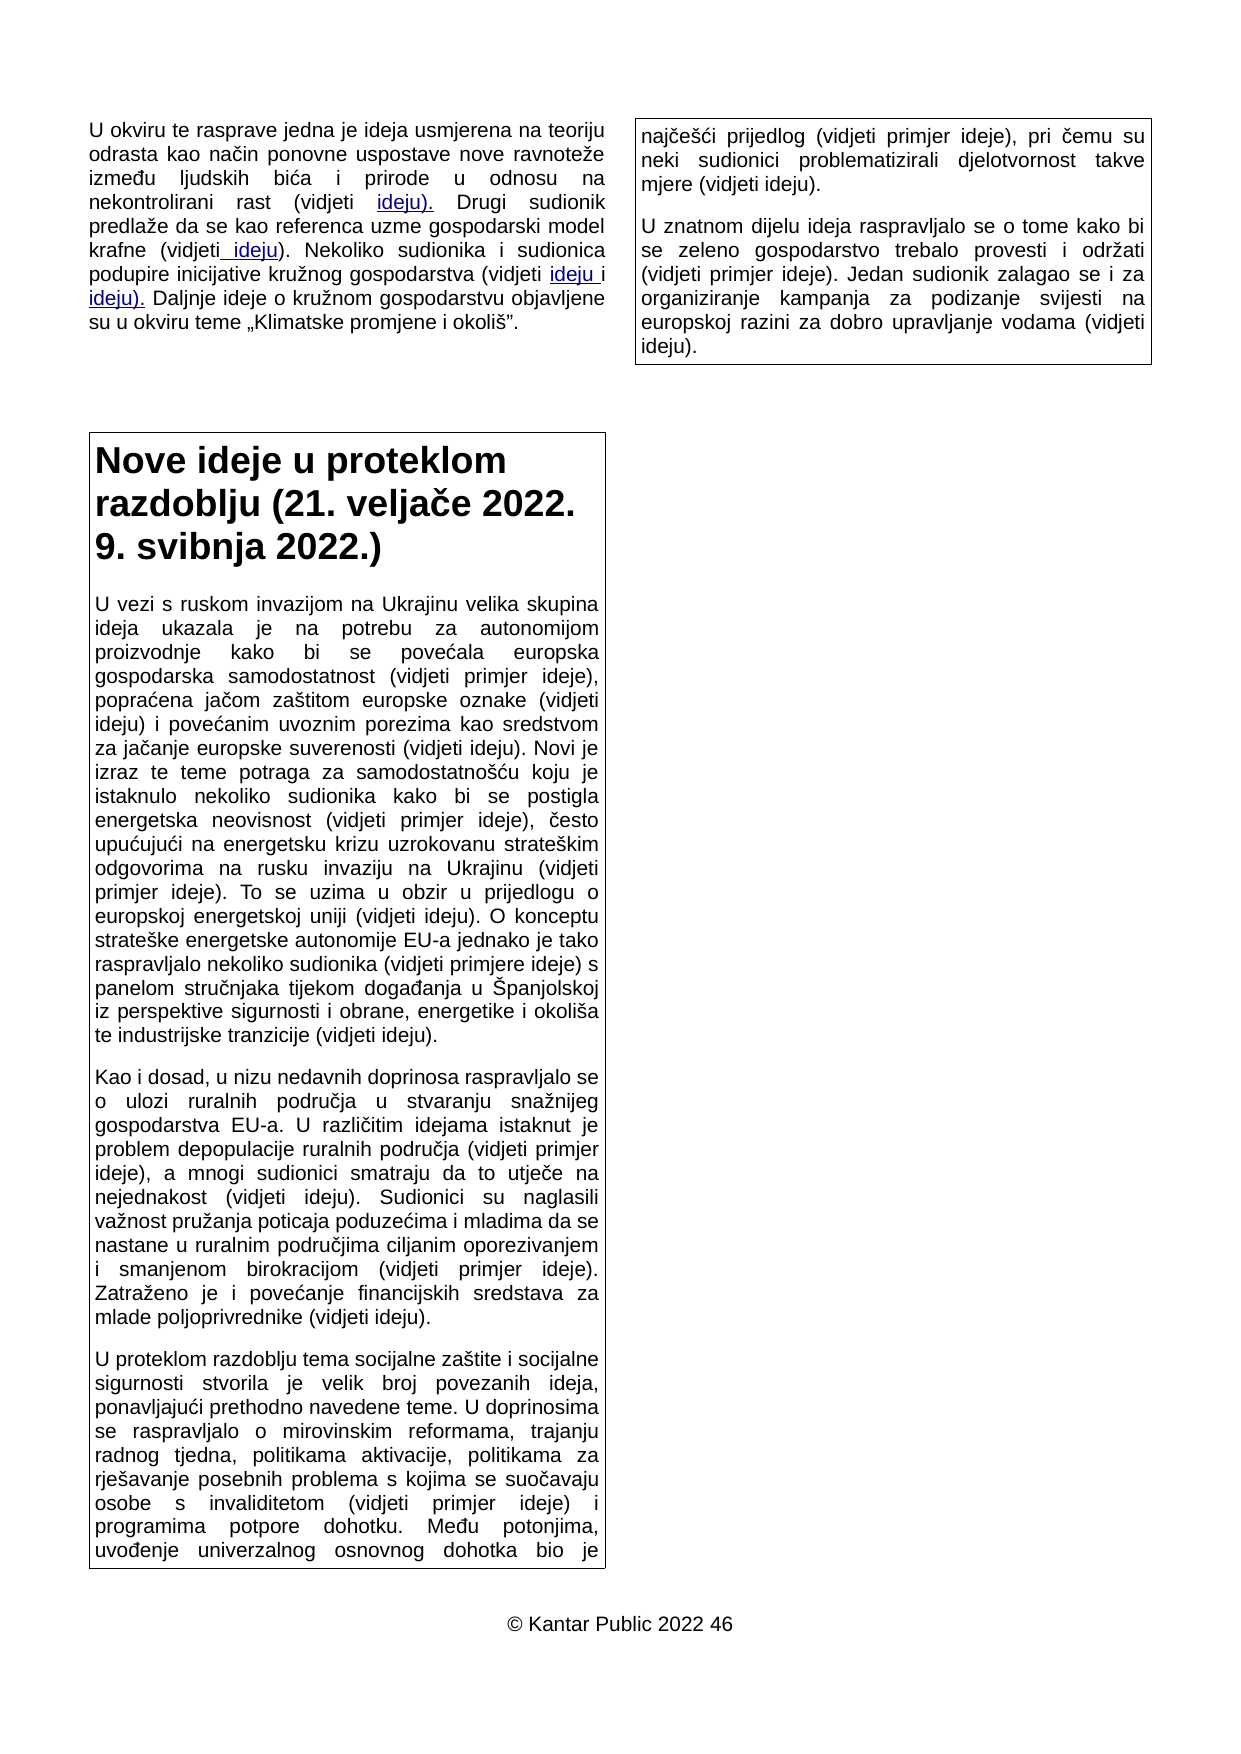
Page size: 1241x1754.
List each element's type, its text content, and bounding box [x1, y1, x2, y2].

subtitle Nove ideje u proteklom razdoblju (21. veljače 2022. 9. svibnja 2022.) [90, 433, 605, 574]
text U proteklom razdoblju tema socijalne zaštite i socijalne sigurnosti stvorila je velik broj povezanih ideja, ponavljajući prethodno navedene teme. U doprinosima se raspravljalo o mirovinskim reformama, trajanju radnog tjedna, politikama aktivacije, politikama za rješavanje posebnih problema s kojima se suočavaju osobe s invaliditetom (vidjeti primjer ideje) i programima potpore dohotku. Među potonjima, uvođenje univerzalnog osnovnog dohotka bio je [90, 1341, 605, 1568]
text U vezi s ruskom invazijom na Ukrajinu velika skupina ideja ukazala je na potrebu za autonomijom proizvodnje kako bi se povećala europska gospodarska samodostatnost (vidjeti primjer ideje), popraćena jačom zaštitom europske oznake (vidjeti ideju) i povećanim uvoznim porezima kao sredstvom za jačanje europske suverenosti (vidjeti ideju). Novi je izraz te teme potraga za samodostatnošću koju je istaknulo nekoliko sudionika kako bi se postigla energetska neovisnost (vidjeti primjer ideje), često upućujući na energetsku krizu uzrokovanu strateškim odgovorima na rusku invaziju na Ukrajinu (vidjeti primjer ideje). To se uzima u obzir u prijedlogu o europskoj energetskoj uniji (vidjeti ideju). O konceptu strateške energetske autonomije EU-a jednako je tako raspravljalo nekoliko sudionika (vidjeti primjere ideje) s panelom stručnjaka tijekom događanja u Španjolskoj iz perspektive sigurnosti i obrane, energetike i okoliša te industrijske tranzicije (vidjeti ideju). [90, 586, 605, 1053]
text U okviru te rasprave jedna je ideja usmjerena na teoriju odrasta kao način ponovne uspostave nove ravnoteže između ljudskih bića i prirode u odnosu na nekontrolirani rast (vidjeti ideju). Drugi sudionik predlaže da se kao referenca uzme gospodarski model krafne (vidjeti ideju). Nekoliko sudionika i sudionica podupire inicijative kružnog gospodarstva (vidjeti ideju i ideju). Daljnje ideje o kružnom gospodarstvu objavljene su u okviru teme „Klimatske promjene i okoliš”. [88, 118, 605, 334]
text Kao i dosad, u nizu nedavnih doprinosa raspravljalo se o ulozi ruralnih područja u stvaranju snažnijeg gospodarstva EU-a. U različitim idejama istaknut je problem depopulacije ruralnih područja (vidjeti primjer ideje), a mnogi sudionici smatraju da to utječe na nejednakost (vidjeti ideju). Sudionici su naglasili važnost pružanja poticaja poduzećima i mladima da se nastane u ruralnim područjima ciljanim oporezivanjem i smanjenom birokracijom (vidjeti primjer ideje). Zatraženo je i povećanje financijskih sredstava za mlade poljoprivrednike (vidjeti ideju). [90, 1059, 605, 1335]
text najčešći prijedlog (vidjeti primjer ideje), pri čemu su neki sudionici problematizirali djelotvornost takve mjere (vidjeti ideju). [636, 119, 1151, 202]
text U znatnom dijelu ideja raspravljalo se o tome kako bi se zeleno gospodarstvo trebalo provesti i održati (vidjeti primjer ideje). Jedan sudionik zalagao se i za organiziranje kampanja za podizanje svijesti na europskoj razini za dobro upravljanje vodama (vidjeti ideju). [636, 208, 1151, 364]
